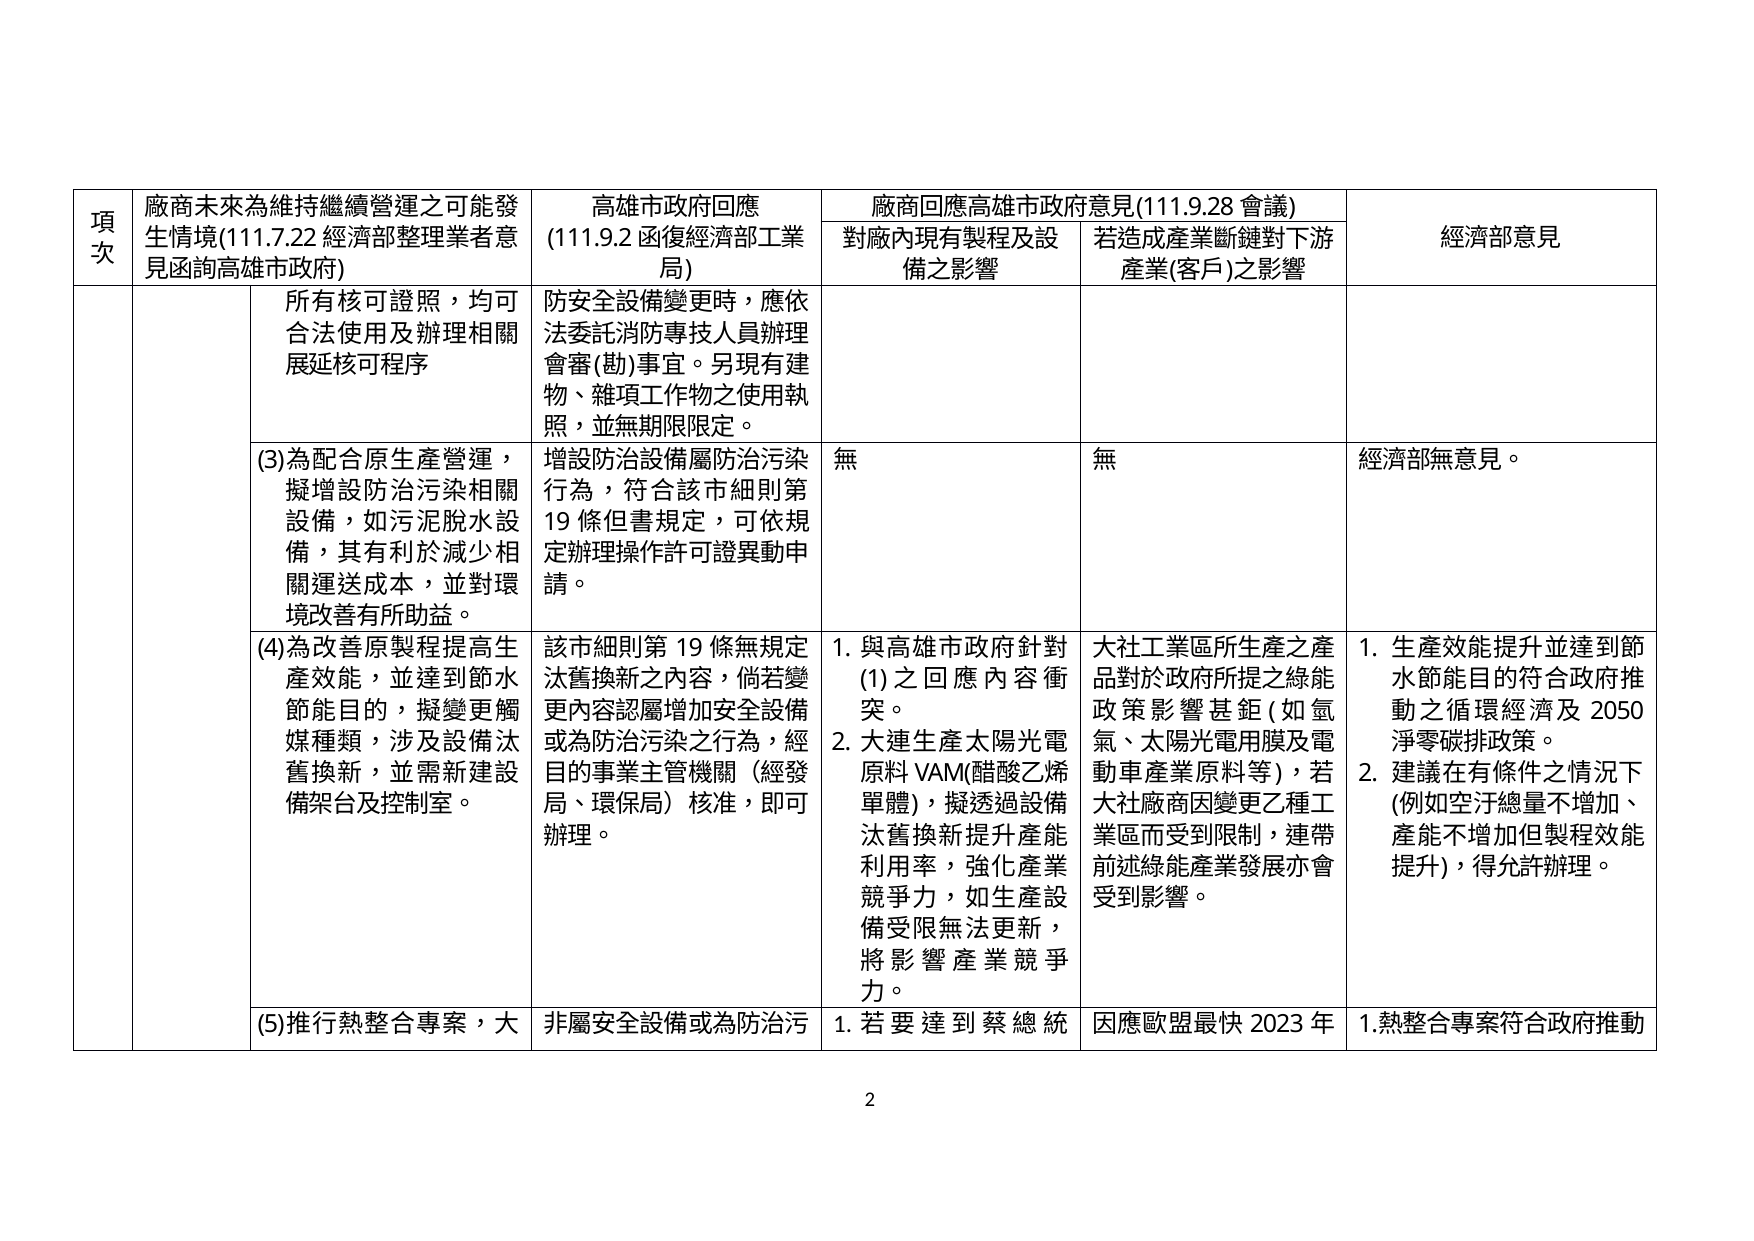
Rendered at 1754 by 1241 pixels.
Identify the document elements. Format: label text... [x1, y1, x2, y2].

table_cell 生產效能提升並達到節水節能目的符合政府推動之循環經濟及2050淨零碳排政策。 建議在有條件之情況下(例如空汙總量不增加、產能不增加但製程效能提升)，得允許辦理。 [1347, 632, 1656, 1007]
table_cell 防安全設備變更時，應依法委託消防專技人員辦理會審(勘)事宜。另現有建物、雜項工作物之使用執照，並無期限限定。 [532, 286, 821, 442]
table_cell 經濟部無意見。 [1347, 443, 1656, 631]
table_cell [74, 286, 132, 1050]
table_cell [822, 286, 1080, 442]
table_cell [133, 286, 250, 1050]
table_header 項次 [74, 190, 132, 285]
table_cell [1347, 286, 1656, 442]
table_cell 非屬安全設備或為防治污 [532, 1008, 821, 1050]
table_cell 若造成產業斷鏈對下游產業(客戶)之影響 [1081, 222, 1346, 285]
table_cell 1.熱整合專案符合政府推動 [1347, 1008, 1656, 1050]
table_cell 對廠內現有製程及設備之影響 [822, 222, 1080, 285]
table_header 廠商未來為維持繼續營運之可能發生情境(111.7.22經濟部整理業者意見函詢高雄市政府) [133, 190, 531, 285]
table_header 廠商回應高雄市政府意見(111.9.28會議) [822, 190, 1346, 221]
table_cell [1081, 286, 1346, 442]
table_cell 與高雄市政府針對(1)之回應內容衝突。 大連生產太陽光電原料VAM(醋酸乙烯單體)，擬透過設備汰舊換新提升產能利用率，強化產業競爭力，如生產設備受限無法更新，將影響產業競爭力。 [822, 632, 1080, 1007]
table_header 高雄市政府回應 (111.9.2函復經濟部工業局) [532, 190, 821, 285]
table_header 經濟部意見 [1347, 190, 1656, 285]
table_cell (5)推行熱整合專案，大 [251, 1008, 531, 1050]
table_cell 無 [1081, 443, 1346, 631]
table_cell (4)為改善原製程提高生產效能，並達到節水節能目的，擬變更觸媒種類，涉及設備汰舊換新，並需新建設備架台及控制室。 [251, 632, 531, 1007]
table_cell 增設防治設備屬防治污染行為，符合該市細則第19條但書規定，可依規定辦理操作許可證異動申請。 [532, 443, 821, 631]
table_cell (3)為配合原生產營運，擬增設防治污染相關設備，如污泥脫水設備，其有利於減少相關運送成本，並對環境改善有所助益。 [251, 443, 531, 631]
table_cell 所有核可證照，均可合法使用及辦理相關展延核可程序 [251, 286, 531, 442]
table_cell 該市細則第19條無規定汰舊換新之內容，倘若變更內容認屬增加安全設備或為防治污染之行為，經目的事業主管機關（經發局、環保局）核准，即可辦理。 [532, 632, 821, 1007]
table_cell 大社工業區所生產之產品對於政府所提之綠能政策影響甚鉅(如氫氣、太陽光電用膜及電動車產業原料等)，若大社廠商因變更乙種工業區而受到限制，連帶前述綠能產業發展亦會受到影響。 [1081, 632, 1346, 1007]
table_cell 若要達到蔡總統2050年淨零碳排的目標，卻無法讓廠商對設備或製程做大幅度更動，恐無法達成。 國喬積極規劃進行熱整合的專案，可以達到減碳的效果，如二氧化碳不被認定為空氣污染物，就無法進行行，將影響淨零碳排的推動進度。 [822, 1008, 1080, 1050]
table_cell 因應歐盟最快2023年 [1081, 1008, 1346, 1050]
table_cell 無 [822, 443, 1080, 631]
